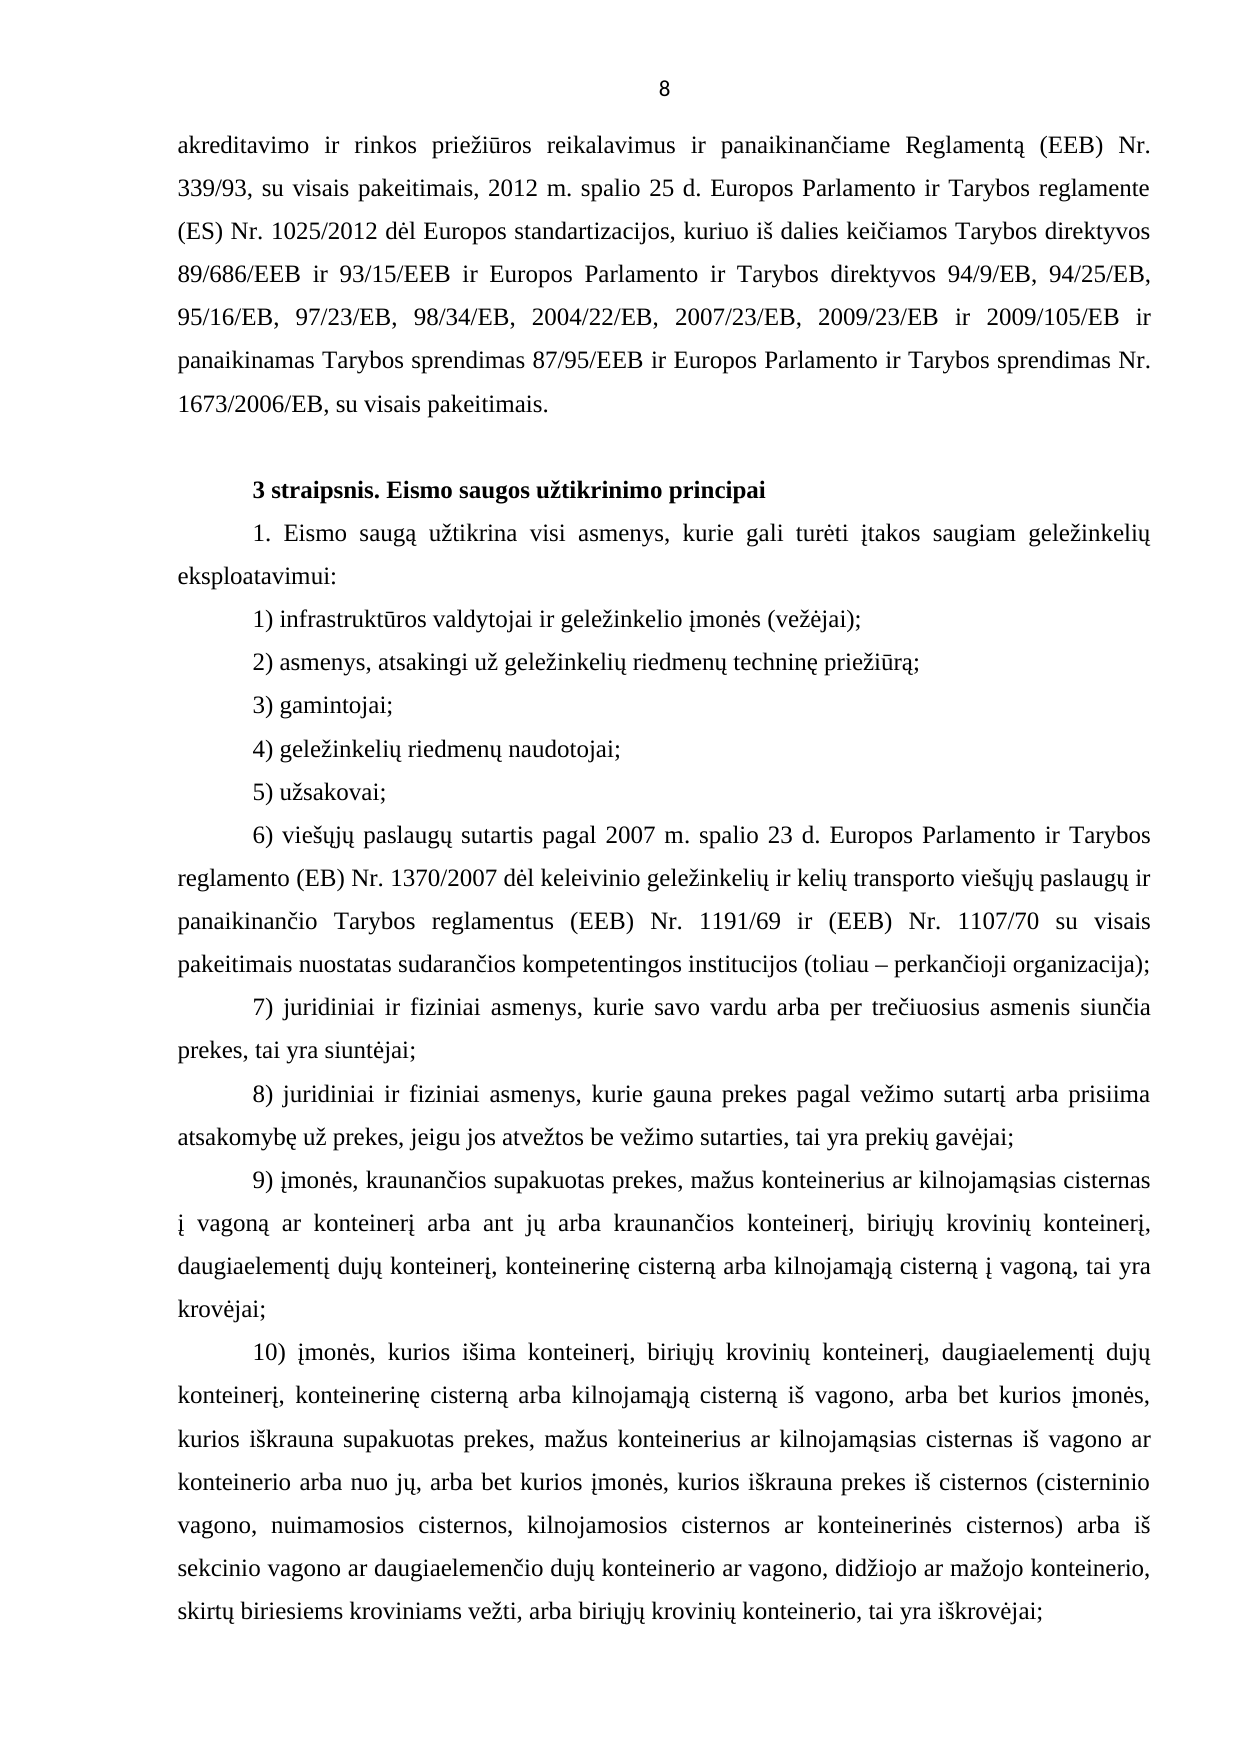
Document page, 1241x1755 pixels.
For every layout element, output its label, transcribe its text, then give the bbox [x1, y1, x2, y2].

text 3) gamintojai; [177, 691, 1152, 719]
text akreditavimo ir rinkos priežiūros reikalavimus ir panaikinančiame Reglamentą (EEB) Nr. 339/93, su visais pakeitimais, 2012 m. spalio 25 d. Europos Parlamento ir Tarybos reglamente (ES) Nr. 1025/2012 dėl Europos standartizacijos, kuriuo iš dalies keičiamos Tarybos direktyvos 89/686/EEB ir 93/15/EEB ir Europos Parlamento ir Tarybos direktyvos 94/9/EB, 94/25/EB, 95/16/EB, 97/23/EB, 98/34/EB, 2004/22/EB, 2007/23/EB, 2009/23/EB ir 2009/105/EB ir panaikinamas Tarybos sprendimas 87/95/EEB ir Europos Parlamento ir Tarybos sprendimas Nr. 1673/2006/EB, su visais pakeitimais. [177, 130, 1152, 417]
text 4) geležinkelių riedmenų naudotojai; [177, 734, 1152, 762]
text 1) infrastruktūros valdytojai ir geležinkelio įmonės (vežėjai); [177, 604, 1152, 633]
text 2) asmenys, atsakingi už geležinkelių riedmenų techninę priežiūrą; [177, 647, 1152, 676]
text 5) užsakovai; [177, 777, 1152, 806]
text 3 straipsnis. Eismo saugos užtikrinimo principai [177, 475, 1152, 504]
text 9) įmonės, kraunančios supakuotas prekes, mažus konteinerius ar kilnojamąsias cisternas į vagoną ar konteinerį arba ant jų arba kraunančios konteinerį, biriųjų krovinių konteinerį, daugiaelementį dujų konteinerį, konteinerinę cisterną arba kilnojamąją cisterną į vagoną, tai yra krovėjai; [177, 1165, 1152, 1323]
text 1. Eismo saugą užtikrina visi asmenys, kurie gali turėti įtakos saugiam geležinkelių eksploatavimui: [177, 518, 1152, 590]
text 6) viešųjų paslaugų sutartis pagal 2007 m. spalio 23 d. Europos Parlamento ir Tarybos reglamento (EB) Nr. 1370/2007 dėl keleivinio geležinkelių ir kelių transporto viešųjų paslaugų ir panaikinančio Tarybos reglamentus (EEB) Nr. 1191/69 ir (EEB) Nr. 1107/70 su visais pakeitimais nuostatas sudarančios kompetentingos institucijos (toliau – perkančioji organizacija); [177, 820, 1152, 978]
text 7) juridiniai ir fiziniai asmenys, kurie savo vardu arba per trečiuosius asmenis siunčia prekes, tai yra siuntėjai; [177, 992, 1152, 1064]
text 10) įmonės, kurios išima konteinerį, biriųjų krovinių konteinerį, daugiaelementį dujų konteinerį, konteinerinę cisterną arba kilnojamąją cisterną iš vagono, arba bet kurios įmonės, kurios iškrauna supakuotas prekes, mažus konteinerius ar kilnojamąsias cisternas iš vagono ar konteinerio arba nuo jų, arba bet kurios įmonės, kurios iškrauna prekes iš cisternos (cisterninio vagono, nuimamosios cisternos, kilnojamosios cisternos ar konteinerinės cisternos) arba iš sekcinio vagono ar daugiaelemenčio dujų konteinerio ar vagono, didžiojo ar mažojo konteinerio, skirtų biriesiems kroviniams vežti, arba biriųjų krovinių konteinerio, tai yra iškrovėjai; [177, 1337, 1152, 1625]
text 8) juridiniai ir fiziniai asmenys, kurie gauna prekes pagal vežimo sutartį arba prisiima atsakomybę už prekes, jeigu jos atvežtos be vežimo sutarties, tai yra prekių gavėjai; [177, 1079, 1152, 1151]
